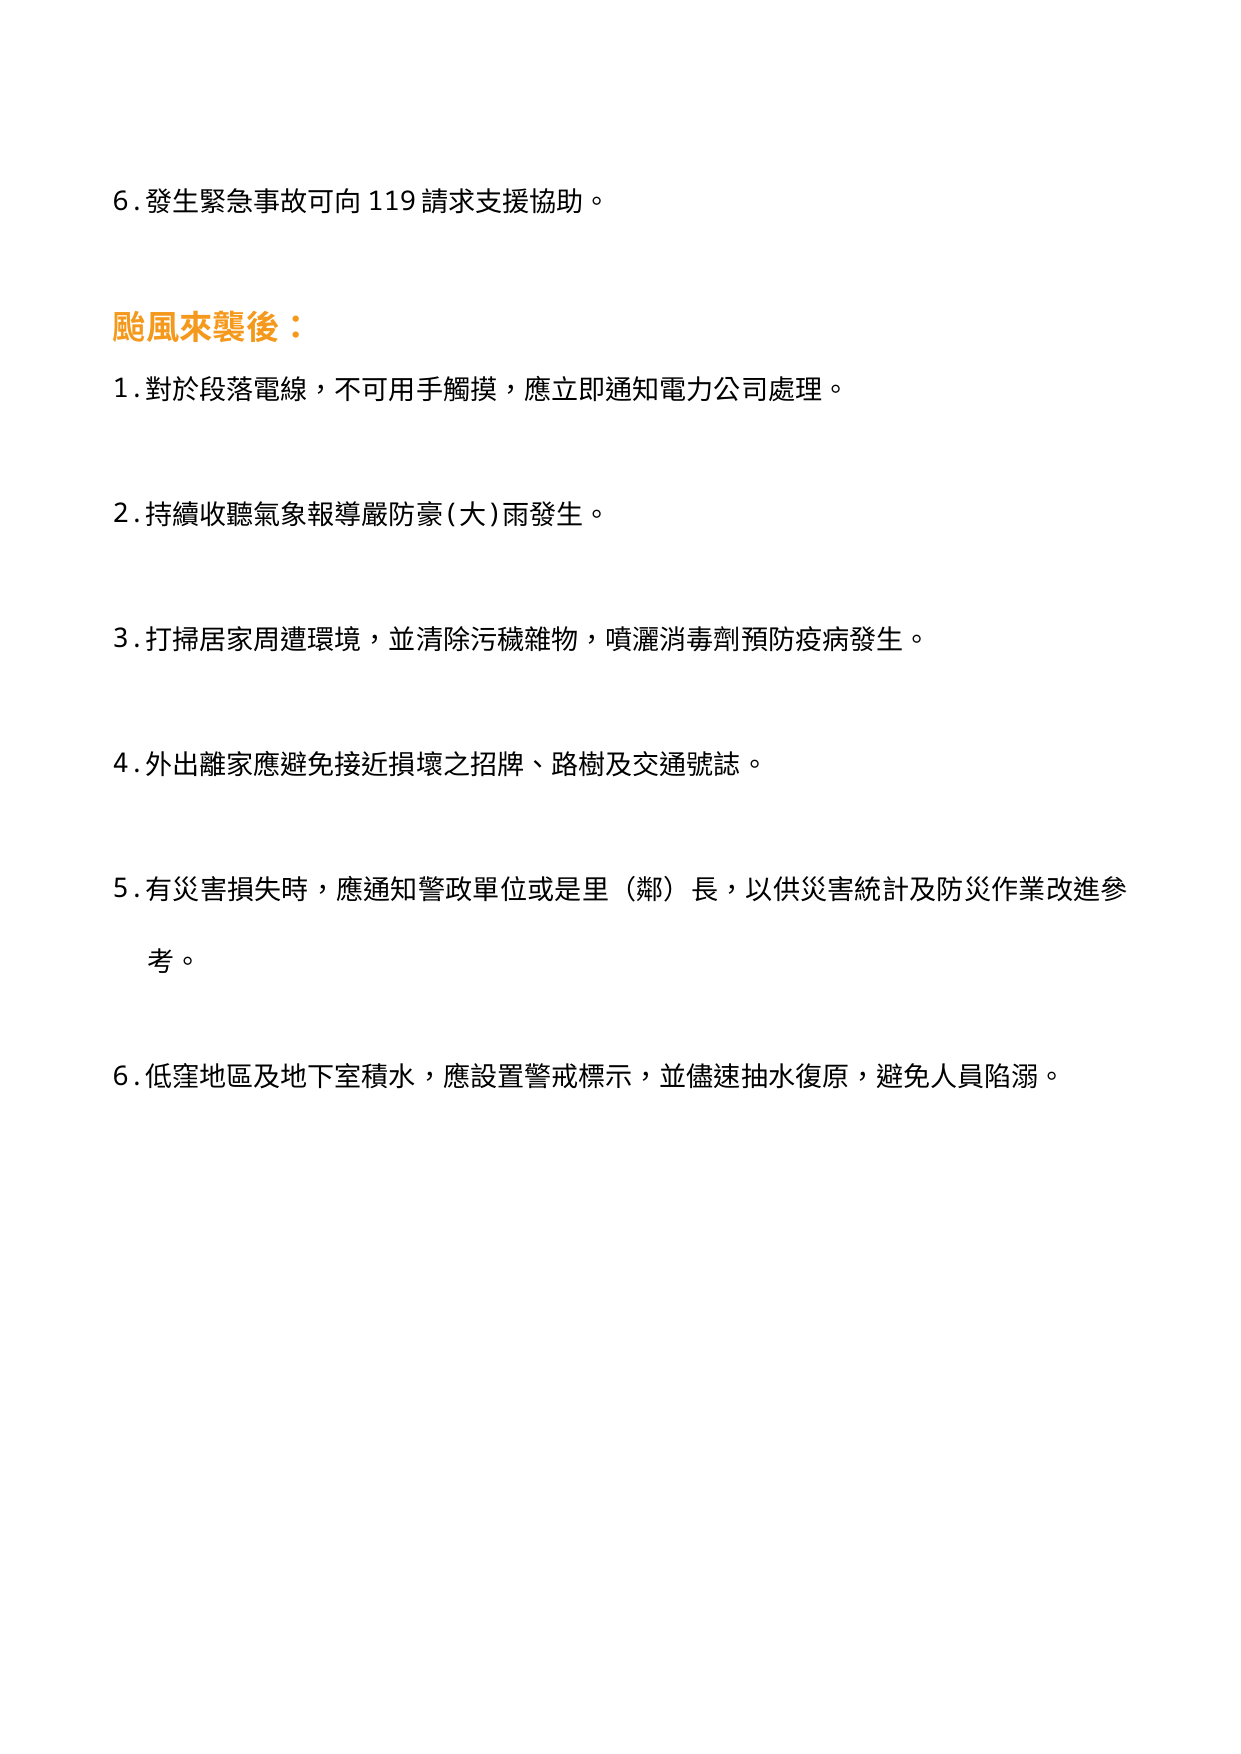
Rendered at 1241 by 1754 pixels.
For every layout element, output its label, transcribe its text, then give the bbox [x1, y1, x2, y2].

text 6.低窪地區及地下室積水，應設置警戒標示，並儘速抽水復原，避免人員陷溺。 [112, 1033, 1128, 1096]
text 1.對於段落電線，不可用手觸摸，應立即通知電力公司處理。 [112, 346, 1128, 408]
text 4.外出離家應避免接近損壞之招牌、路樹及交通號誌。 [112, 721, 1128, 783]
text 2.持續收聽氣象報導嚴防豪(大)雨發生。 [112, 471, 1128, 533]
text 5.有災害損失時，應通知警政單位或是里（鄰）長，以供災害統計及防災作業改進參考。 [112, 846, 1128, 980]
text 3.打掃居家周遭環境，並清除污穢雜物，噴灑消毒劑預防疫病發生。 [112, 596, 1128, 658]
text 6.發生緊急事故可向119請求支援協助。 [112, 158, 1128, 221]
text 颱風來襲後： [112, 283, 1128, 346]
